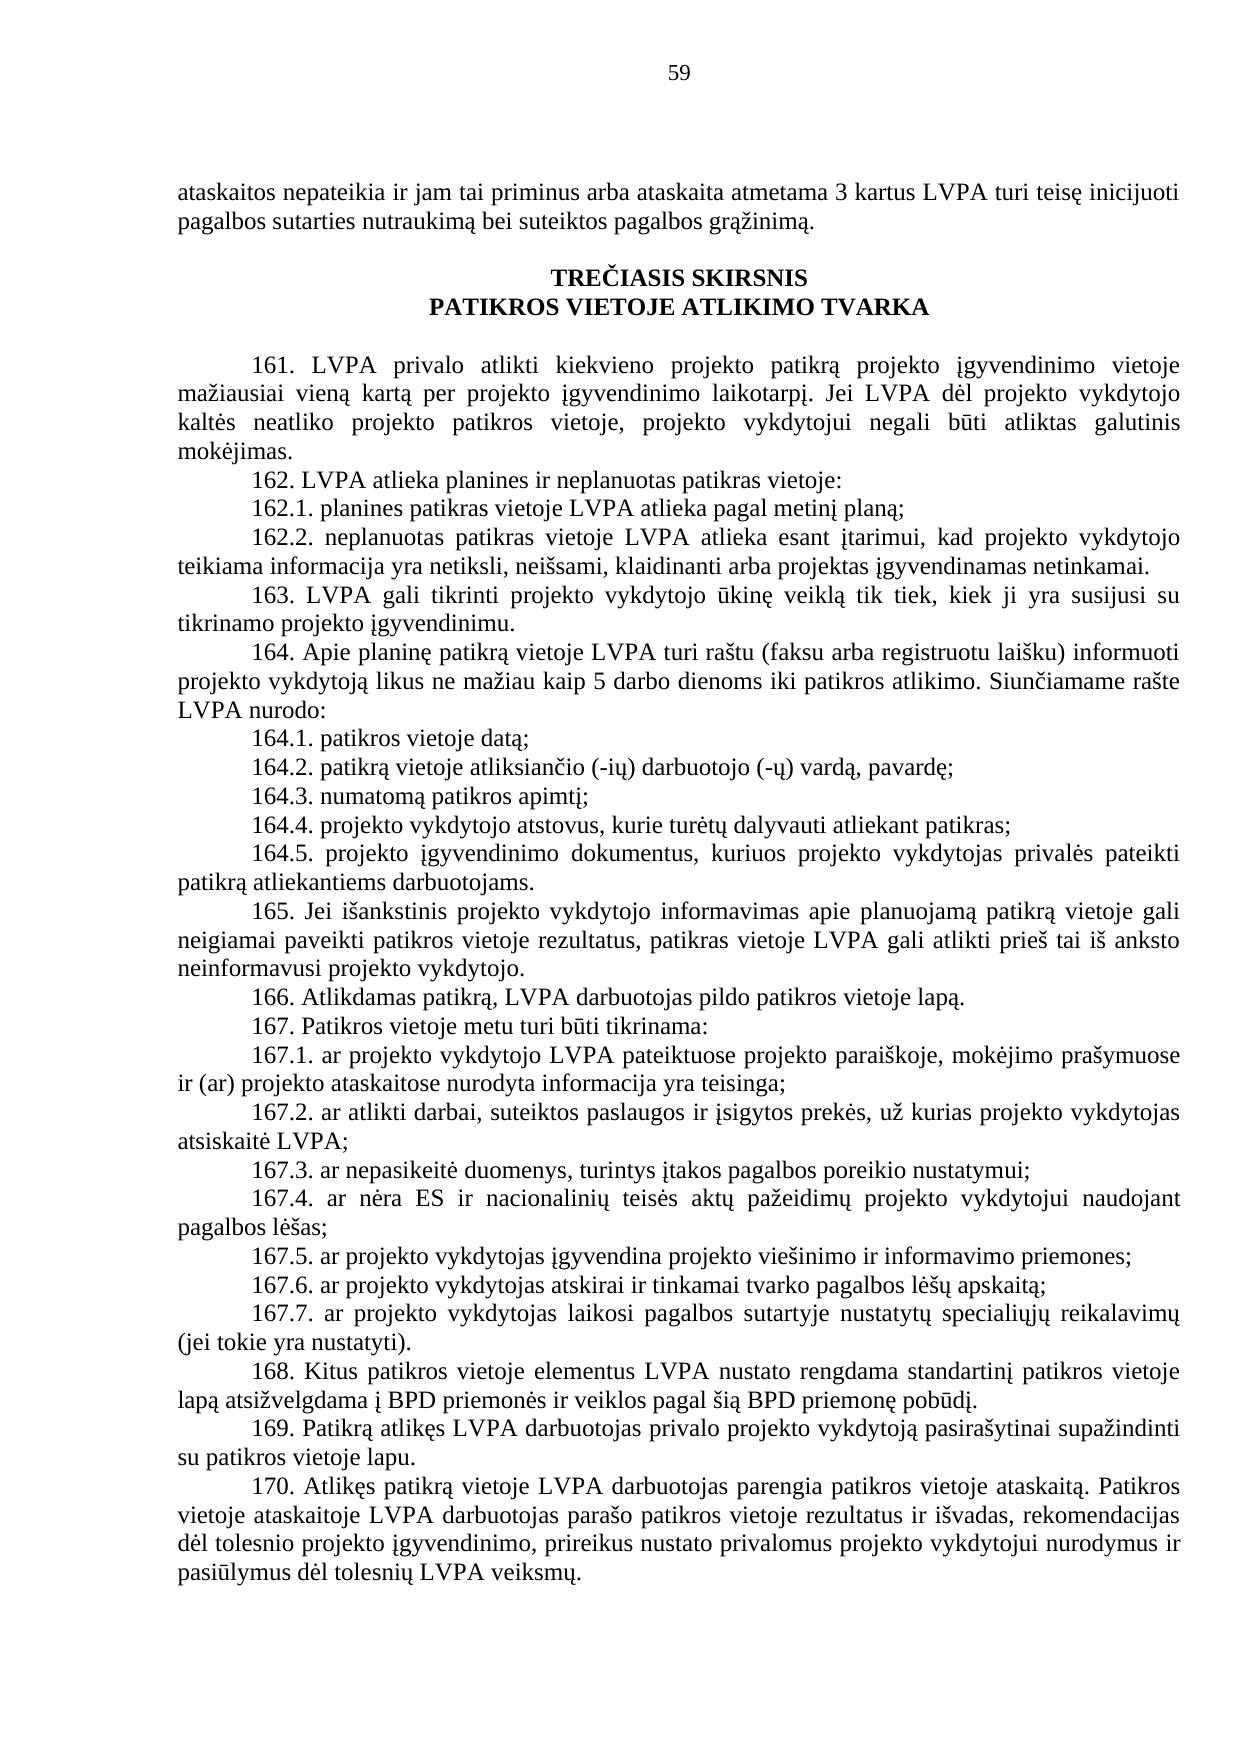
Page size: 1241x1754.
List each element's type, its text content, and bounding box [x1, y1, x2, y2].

text 161. LVPA privalo atlikti kiekvieno projekto patikrą projekto įgyvendinimo vietoje mažiausiai vieną kartą per projekto įgyvendinimo laikotarpį. Jei LVPA dėl projekto vykdytojo kaltės neatliko projekto patikros vietoje, projekto vykdytojui negali būti atliktas galutinis mokėjimas. [177, 350, 1181, 465]
text 164.5. projekto įgyvendinimo dokumentus, kuriuos projekto vykdytojas privalės pateikti patikrą atliekantiems darbuotojams. [177, 838, 1181, 896]
text 170. Atlikęs patikrą vietoje LVPA darbuotojas parengia patikros vietoje ataskaitą. Patikros vietoje ataskaitoje LVPA darbuotojas parašo patikros vietoje rezultatus ir išvadas, rekomendacijas dėl tolesnio projekto įgyvendinimo, prireikus nustato privalomus projekto vykdytojui nurodymus ir pasiūlymus dėl tolesnių LVPA veiksmų. [177, 1471, 1181, 1586]
text 169. Patikrą atlikęs LVPA darbuotojas privalo projekto vykdytoją pasirašytinai supažindinti su patikros vietoje lapu. [177, 1413, 1181, 1471]
text 162.1. planines patikras vietoje LVPA atlieka pagal metinį planą; [177, 493, 1181, 522]
text 165. Jei išankstinis projekto vykdytojo informavimas apie planuojamą patikrą vietoje gali neigiamai paveikti patikros vietoje rezultatus, patikras vietoje LVPA gali atlikti prieš tai iš anksto neinformavusi projekto vykdytojo. [177, 896, 1181, 982]
text 163. LVPA gali tikrinti projekto vykdytojo ūkinę veiklą tik tiek, kiek ji yra susijusi su tikrinamo projekto įgyvendinimu. [177, 580, 1181, 637]
text 167.3. ar nepasikeitė duomenys, turintys įtakos pagalbos poreikio nustatymui; [177, 1155, 1181, 1183]
text 167.2. ar atlikti darbai, suteiktos paslaugos ir įsigytos prekės, už kurias projekto vykdytojas atsiskaitė LVPA; [177, 1097, 1181, 1155]
text 167.7. ar projekto vykdytojas laikosi pagalbos sutartyje nustatytų specialiųjų reikalavimų (jei tokie yra nustatyti). [177, 1298, 1181, 1356]
text 168. Kitus patikros vietoje elementus LVPA nustato rengdama standartinį patikros vietoje lapą atsižvelgdama į BPD priemonės ir veiklos pagal šią BPD priemonę pobūdį. [177, 1356, 1181, 1413]
text 162.2. neplanuotas patikras vietoje LVPA atlieka esant įtarimui, kad projekto vykdytojo teikiama informacija yra netiksli, neišsami, klaidinanti arba projektas įgyvendinamas netinkamai. [177, 522, 1181, 580]
text 167. Patikros vietoje metu turi būti tikrinama: [177, 1011, 1181, 1040]
text 167.1. ar projekto vykdytojo LVPA pateiktuose projekto paraiškoje, mokėjimo prašymuose ir (ar) projekto ataskaitose nurodyta informacija yra teisinga; [177, 1040, 1181, 1097]
text 167.6. ar projekto vykdytojas atskirai ir tinkamai tvarko pagalbos lėšų apskaitą; [177, 1270, 1181, 1298]
text 162. LVPA atlieka planines ir neplanuotas patikras vietoje: [177, 465, 1181, 493]
text 164.1. patikros vietoje datą; [177, 723, 1181, 752]
text 167.5. ar projekto vykdytojas įgyvendina projekto viešinimo ir informavimo priemones; [177, 1241, 1181, 1270]
text PATIKROS VIETOJE ATLIKIMO TVARKA [177, 292, 1181, 321]
text ataskaitos nepateikia ir jam tai priminus arba ataskaita atmetama 3 kartus LVPA turi teisę inicijuoti pagalbos sutarties nutraukimą bei suteiktos pagalbos grąžinimą. [177, 177, 1181, 235]
text 164.3. numatomą patikros apimtį; [177, 781, 1181, 810]
text 164.2. patikrą vietoje atliksiančio (-ių) darbuotojo (-ų) vardą, pavardę; [177, 752, 1181, 781]
text 164. Apie planinę patikrą vietoje LVPA turi raštu (faksu arba registruotu laišku) informuoti projekto vykdytoją likus ne mažiau kaip 5 darbo dienoms iki patikros atlikimo. Siunčiamame rašte LVPA nurodo: [177, 637, 1181, 723]
text 166. Atlikdamas patikrą, LVPA darbuotojas pildo patikros vietoje lapą. [177, 982, 1181, 1011]
text 164.4. projekto vykdytojo atstovus, kurie turėtų dalyvauti atliekant patikras; [177, 810, 1181, 838]
text TREČIASIS SKIRSNIS [177, 263, 1181, 292]
text 167.4. ar nėra ES ir nacionalinių teisės aktų pažeidimų projekto vykdytojui naudojant pagalbos lėšas; [177, 1183, 1181, 1241]
